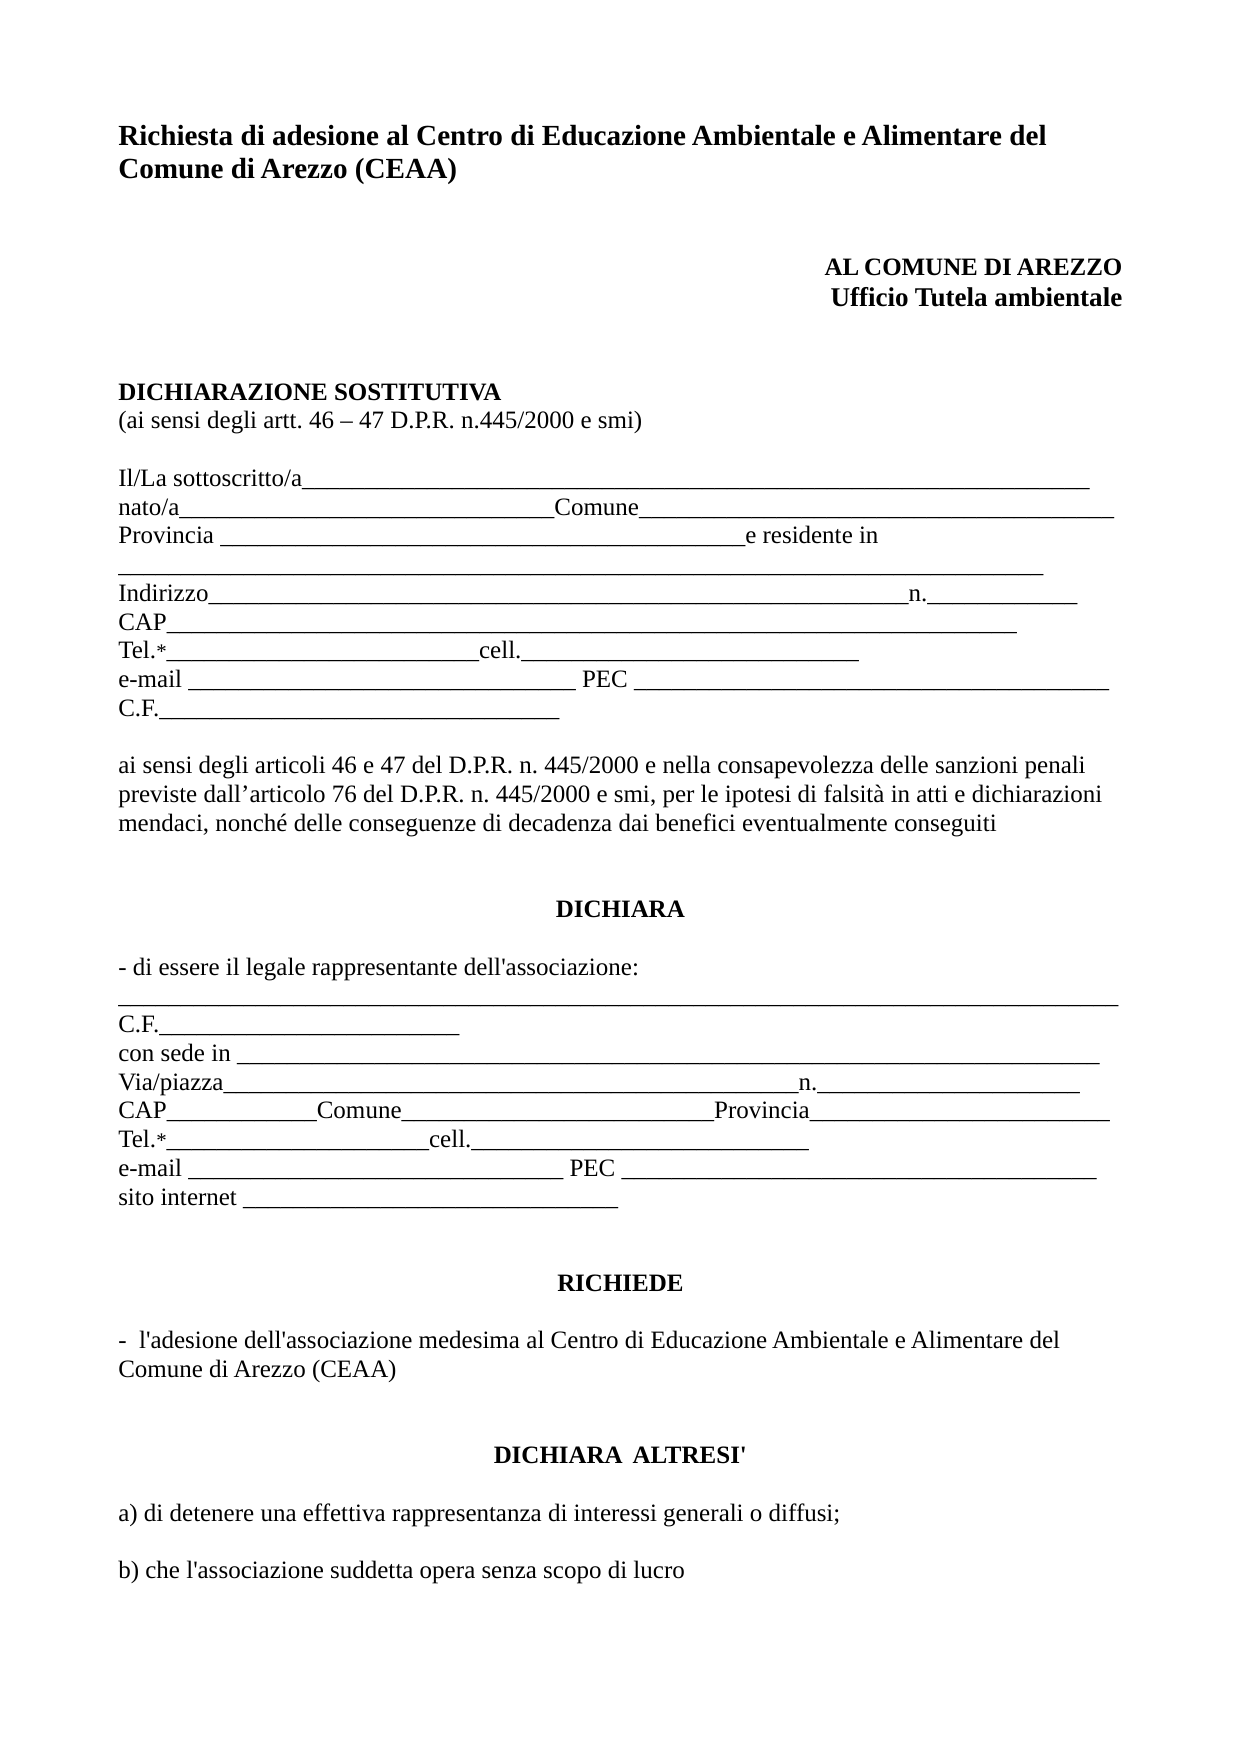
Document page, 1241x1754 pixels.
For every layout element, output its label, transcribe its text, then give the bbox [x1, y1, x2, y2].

text Ufficio Tutela ambientale [118, 281, 1122, 312]
text AL COMUNE DI AREZZO [118, 252, 1122, 281]
text mendaci, nonché delle conseguenze di decadenza dai benefici eventualmente conseguiti [118, 808, 1122, 837]
text e-mail ______________________________ PEC ______________________________________ [118, 1153, 1122, 1182]
text Richiesta di adesione al Centro di Educazione Ambientale e Alimentare del Comune di Arezzo (CEAA) [118, 118, 1122, 185]
text Indirizzo________________________________________________________n.____________ [118, 578, 1122, 607]
text C.F.________________________________ [118, 693, 1122, 722]
text ________________________________________________________________________________ [118, 981, 1122, 1009]
text - di essere il legale rappresentante dell'associazione: [118, 952, 1122, 981]
text sito internet ______________________________ [118, 1182, 1122, 1211]
text CAP____________Comune_________________________Provincia________________________ [118, 1096, 1122, 1124]
text ai sensi degli articoli 46 e 47 del D.P.R. n. 445/2000 e nella consapevolezza delle sanzioni penali [118, 751, 1122, 779]
text DICHIARA [118, 894, 1122, 923]
text RICHIEDE [118, 1268, 1122, 1297]
text DICHIARAZIONE SOSTITUTIVA [118, 377, 1122, 406]
text previste dall’articolo 76 del D.P.R. n. 445/2000 e smi, per le ipotesi di falsità in atti e dichiarazioni [118, 779, 1122, 808]
text con sede in _____________________________________________________________________ [118, 1038, 1122, 1067]
text - l'adesione dell'associazione medesima al Centro di Educazione Ambientale e Alimentare del Comune di Arezzo (CEAA) [118, 1326, 1122, 1383]
text Provincia __________________________________________e residente in __________________________________________________________________________ [118, 521, 1122, 578]
text Tel.*_____________________cell.___________________________ [118, 1124, 1122, 1153]
text (ai sensi degli artt. 46 – 47 D.P.R. n.445/2000 e smi) [118, 406, 1122, 434]
text Via/piazza______________________________________________n._____________________ [118, 1067, 1122, 1096]
text e-mail _______________________________ PEC ______________________________________ [118, 664, 1122, 693]
text C.F.________________________ [118, 1009, 1122, 1038]
text CAP____________________________________________________________________ [118, 607, 1122, 636]
text DICHIARA ALTRESI' [118, 1441, 1122, 1469]
text a) di detenere una effettiva rappresentanza di interessi generali o diffusi; [118, 1498, 1122, 1527]
text nato/a______________________________Comune______________________________________ [118, 492, 1122, 521]
text Il/La sottoscritto/a_______________________________________________________________ [118, 463, 1122, 492]
text Tel.*_________________________cell.___________________________ [118, 636, 1122, 664]
text b) che l'associazione suddetta opera senza scopo di lucro [118, 1556, 1122, 1584]
